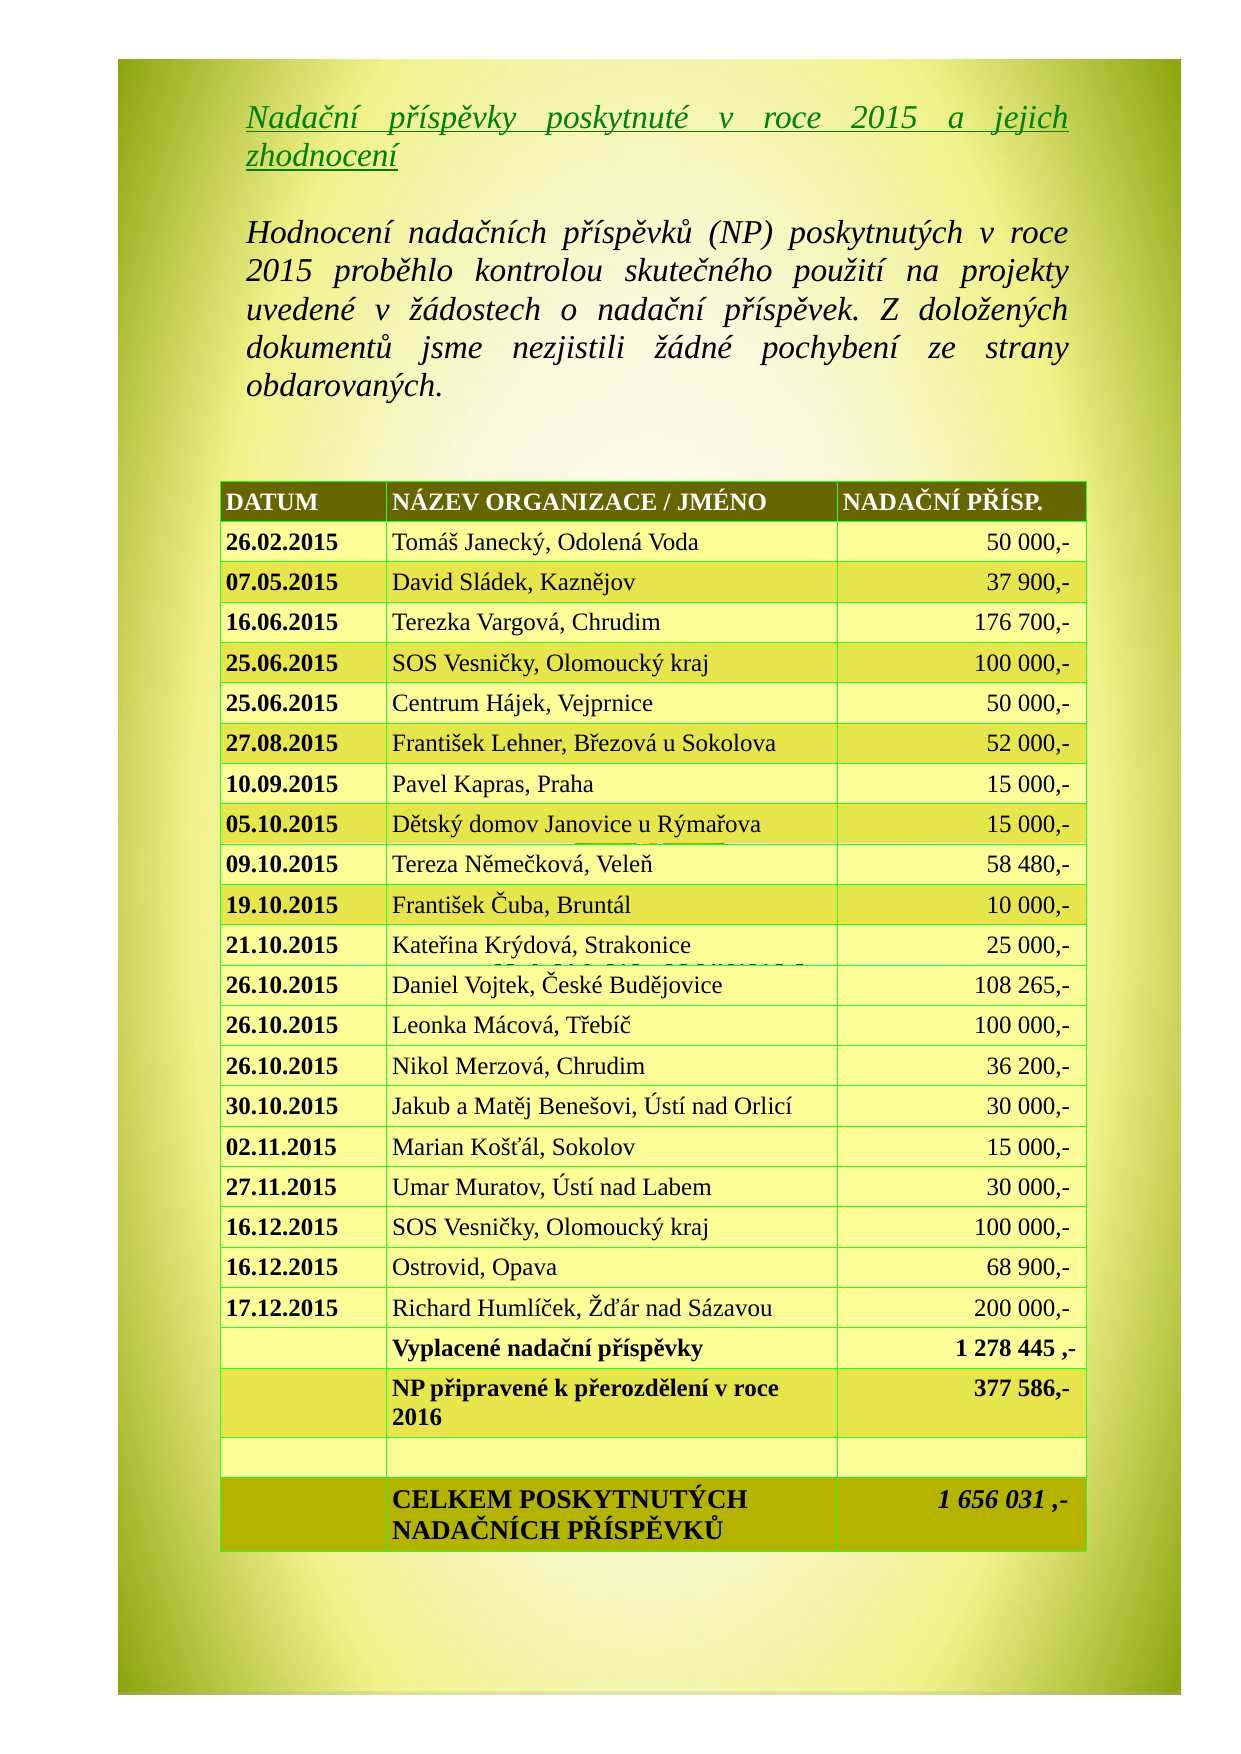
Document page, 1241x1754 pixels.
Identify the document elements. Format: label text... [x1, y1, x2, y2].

table_cell 36 200,- [838, 1046, 1086, 1085]
table_cell [838, 1438, 1086, 1477]
table_cell 25.06.2015 [221, 683, 386, 723]
table_cell 37 900,- [838, 562, 1086, 602]
table_cell 26.10.2015 [221, 966, 386, 1005]
table_cell 17.12.2015 [221, 1288, 386, 1327]
table_cell Dětský domov Janovice u Rýmařova [387, 804, 837, 843]
table_cell Centrum Hájek, Vejprnice [387, 683, 837, 723]
table_cell 50 000,- [838, 683, 1086, 723]
table_cell 16.12.2015 [221, 1248, 386, 1287]
table_cell [221, 1478, 386, 1551]
table_cell 176 700,- [838, 603, 1086, 642]
table_cell 200 000,- [838, 1288, 1086, 1327]
table_cell CELKEM POSKYTNUTÝCH NADAČNÍCH PŘÍSPĚVKŮ [387, 1478, 837, 1551]
table_cell SOS Vesničky, Olomoucký kraj [387, 1207, 837, 1247]
table_cell Umar Muratov, Ústí nad Labem [387, 1167, 837, 1206]
table_cell 27.11.2015 [221, 1167, 386, 1206]
table_cell 30.10.2015 [221, 1086, 386, 1126]
table_cell Nikol Merzová, Chrudim [387, 1046, 837, 1085]
table_cell 02.11.2015 [221, 1127, 386, 1166]
table_cell Marian Košťál, Sokolov [387, 1127, 837, 1166]
table_cell 58 480,- [838, 845, 1086, 884]
table_cell [221, 1369, 386, 1437]
table_cell [221, 1328, 386, 1368]
table_cell 09.10.2015 [221, 845, 386, 884]
table_cell František Čuba, Bruntál [387, 885, 837, 924]
table_cell 27.08.2015 [221, 724, 386, 763]
table_cell 10.09.2015 [221, 764, 386, 803]
table_cell 30 000,- [838, 1167, 1086, 1206]
table_cell Kateřina Krýdová, Strakonice [387, 925, 837, 964]
table_cell Ostrovid, Opava [387, 1248, 837, 1287]
table_cell NP připravené k přerozdělení v roce 2016 [387, 1369, 837, 1437]
table_cell František Lehner, Březová u Sokolova [387, 724, 837, 763]
table_cell Richard Humlíček, Žďár nad Sázavou [387, 1288, 837, 1327]
table_cell Leonka Mácová, Třebíč [387, 1006, 837, 1045]
table_cell 07.05.2015 [221, 562, 386, 602]
text Nadační příspěvky poskytnuté v roce 2015 a jejich zhodnocení [246, 97, 1072, 174]
table_cell Tereza Němečková, Veleň [387, 845, 837, 884]
table_cell 16.06.2015 [221, 603, 386, 642]
table_cell 50 000,- [838, 522, 1086, 561]
table_cell 25 000,- [838, 925, 1086, 964]
table_cell 26.10.2015 [221, 1006, 386, 1045]
table_cell 05.10.2015 [221, 804, 386, 843]
table_cell Jakub a Matěj Benešovi, Ústí nad Orlicí [387, 1086, 837, 1126]
table_cell Vyplacené nadační příspěvky [387, 1328, 837, 1368]
table_cell 1 656 031 ,- [838, 1478, 1086, 1551]
table_cell 15 000,- [838, 804, 1086, 843]
table_cell 68 900,- [838, 1248, 1086, 1287]
table_cell 16.12.2015 [221, 1207, 386, 1247]
table_cell 30 000,- [838, 1086, 1086, 1126]
table_cell David Sládek, Kaznějov [387, 562, 837, 602]
table_header DATUM [221, 482, 386, 521]
table_cell [387, 1438, 837, 1477]
table_cell 15 000,- [838, 1127, 1086, 1166]
table_cell 26.02.2015 [221, 522, 386, 561]
table_cell 100 000,- [838, 643, 1086, 682]
table_header NADAČNÍ PŘÍSP. [838, 482, 1086, 521]
table_cell 19.10.2015 [221, 885, 386, 924]
table_cell 26.10.2015 [221, 1046, 386, 1085]
table_cell 100 000,- [838, 1207, 1086, 1247]
table_cell [221, 1438, 386, 1477]
table_cell 15 000,- [838, 764, 1086, 803]
table_cell 10 000,- [838, 885, 1086, 924]
table_cell 1 278 445 ,- [838, 1328, 1086, 1368]
table_cell SOS Vesničky, Olomoucký kraj [387, 643, 837, 682]
picture [118, 59, 1182, 1695]
table_cell Terezka Vargová, Chrudim [387, 603, 837, 642]
text Hodnocení nadačních příspěvků (NP) poskytnutých v roce 2015 proběhlo kontrolou skutečného použití na projekty uvedené v žádostech o nadační příspěvek. Z doložených dokumentů jsme nezjistili žádné pochybení ze strany obdarovaných. [246, 212, 1072, 404]
table_cell 52 000,- [838, 724, 1086, 763]
table_cell Daniel Vojtek, České Budějovice [387, 966, 837, 1005]
table_cell 25.06.2015 [221, 643, 386, 682]
table_cell 377 586,- [838, 1369, 1086, 1437]
table_cell 21.10.2015 [221, 925, 386, 964]
table_cell 100 000,- [838, 1006, 1086, 1045]
table_cell Pavel Kapras, Praha [387, 764, 837, 803]
table_header NÁZEV ORGANIZACE / JMÉNO [387, 482, 837, 521]
table_cell 108 265,- [838, 966, 1086, 1005]
table_cell Tomáš Janecký, Odolená Voda [387, 522, 837, 561]
